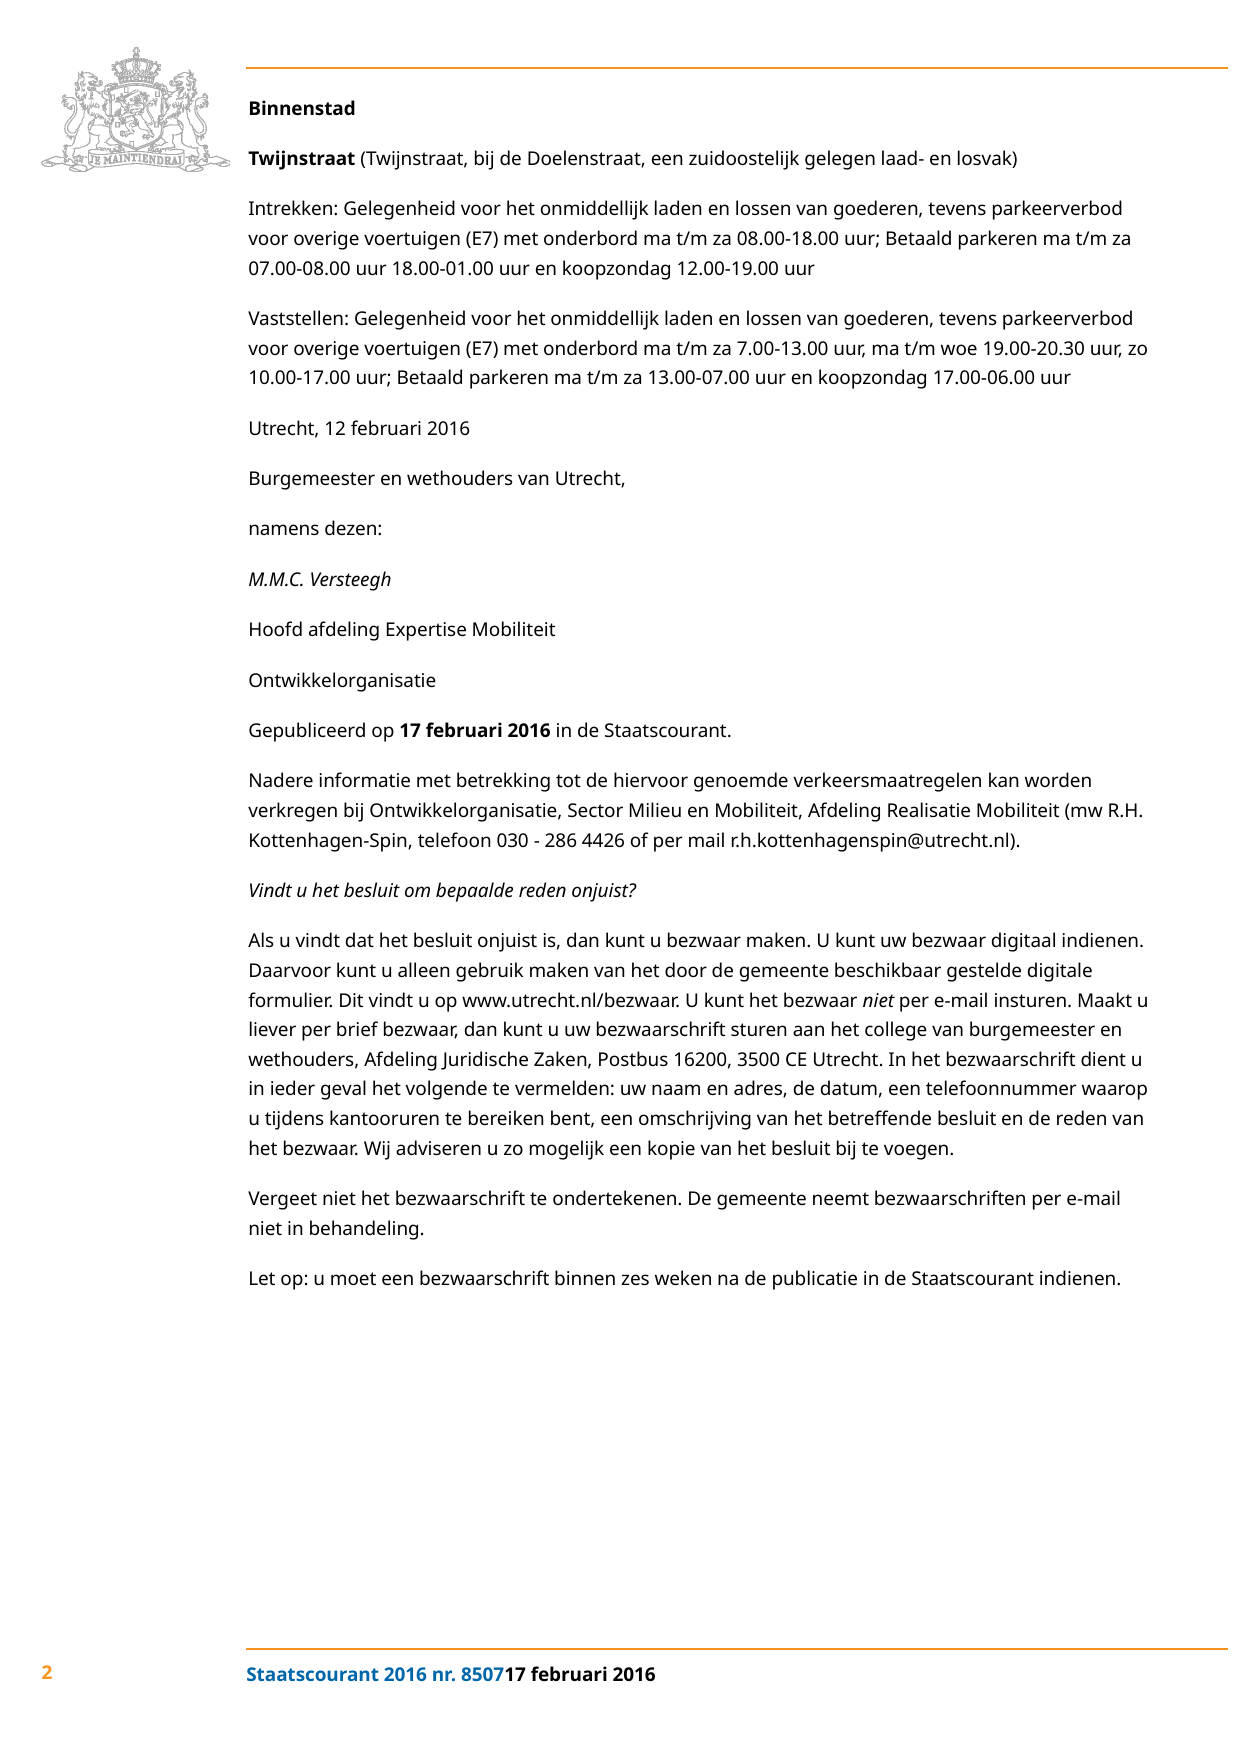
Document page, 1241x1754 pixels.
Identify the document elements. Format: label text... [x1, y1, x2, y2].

text Binnenstad [248, 95, 1152, 121]
text Intrekken: Gelegenheid voor het onmiddellijk laden en lossen van goederen, tevens parkeerverbod voor overige voertuigen (E7) met onderbord ma t/m za 08.00-18.00 uur; Betaald parkeren ma t/m za 07.00-08.00 uur 18.00-01.00 uur en koopzondag 12.00-19.00 uur [248, 196, 1152, 281]
text Als u vindt dat het besluit onjuist is, dan kunt u bezwaar maken. U kunt uw bezwaar digitaal indienen. Daarvoor kunt u alleen gebruik maken van het door de gemeente beschikbaar gestelde digitale formulier. Dit vindt u op www.utrecht.nl/bezwaar. U kunt het bezwaar niet per e-mail insturen. Maakt u liever per brief bezwaar, dan kunt u uw bezwaarschrift sturen aan het college van burgemeester en wethouders, Afdeling Juridische Zaken, Postbus 16200, 3500 CE Utrecht. In het bezwaarschrift dient u in ieder geval het volgende te vermelden: uw naam en adres, de datum, een telefoonnummer waarop u tijdens kantooruren te bereiken bent, een omschrijving van het betreffende besluit en de reden van het bezwaar. Wij adviseren u zo mogelijk een kopie van het besluit bij te voegen. [248, 928, 1152, 1161]
text M.M.C. Versteegh [248, 566, 1152, 592]
text Vaststellen: Gelegenheid voor het onmiddellijk laden en lossen van goederen, tevens parkeerverbod voor overige voertuigen (E7) met onderbord ma t/m za 7.00-13.00 uur, ma t/m woe 19.00-20.30 uur, zo 10.00-17.00 uur; Betaald parkeren ma t/m za 13.00-07.00 uur en koopzondag 17.00-06.00 uur [248, 305, 1152, 390]
text Vergeet niet het bezwaarschrift te ondertekenen. De gemeente neemt bezwaarschriften per e-mail niet in behandeling. [248, 1185, 1152, 1241]
text Utrecht, 12 februari 2016 [248, 415, 1152, 441]
text Gepubliceerd op 17 februari 2016 in de Staatscourant. [248, 717, 1152, 743]
picture [41, 47, 231, 172]
text Ontwikkelorganisatie [248, 667, 1152, 693]
text Nadere informatie met betrekking tot de hiervoor genoemde verkeersmaatregelen kan worden verkregen bij Ontwikkelorganisatie, Sector Milieu en Mobiliteit, Afdeling Realisatie Mobiliteit (mw R.H. Kottenhagen-Spin, telefoon 030 - 286 4426 of per mail r.h.kottenhagenspin@utrecht.nl). [248, 768, 1152, 853]
text Hoofd afdeling Expertise Mobiliteit [248, 616, 1152, 642]
text Twijnstraat (Twijnstraat, bij de Doelenstraat, een zuidoostelijk gelegen laad- en losvak) [248, 145, 1152, 171]
text Let op: u moet een bezwaarschrift binnen zes weken na de publicatie in de Staatscourant indienen. [248, 1265, 1152, 1291]
text Burgemeester en wethouders van Utrecht, [248, 465, 1152, 491]
text Vindt u het besluit om bepaalde reden onjuist? [248, 877, 1152, 903]
text namens dezen: [248, 516, 1152, 541]
